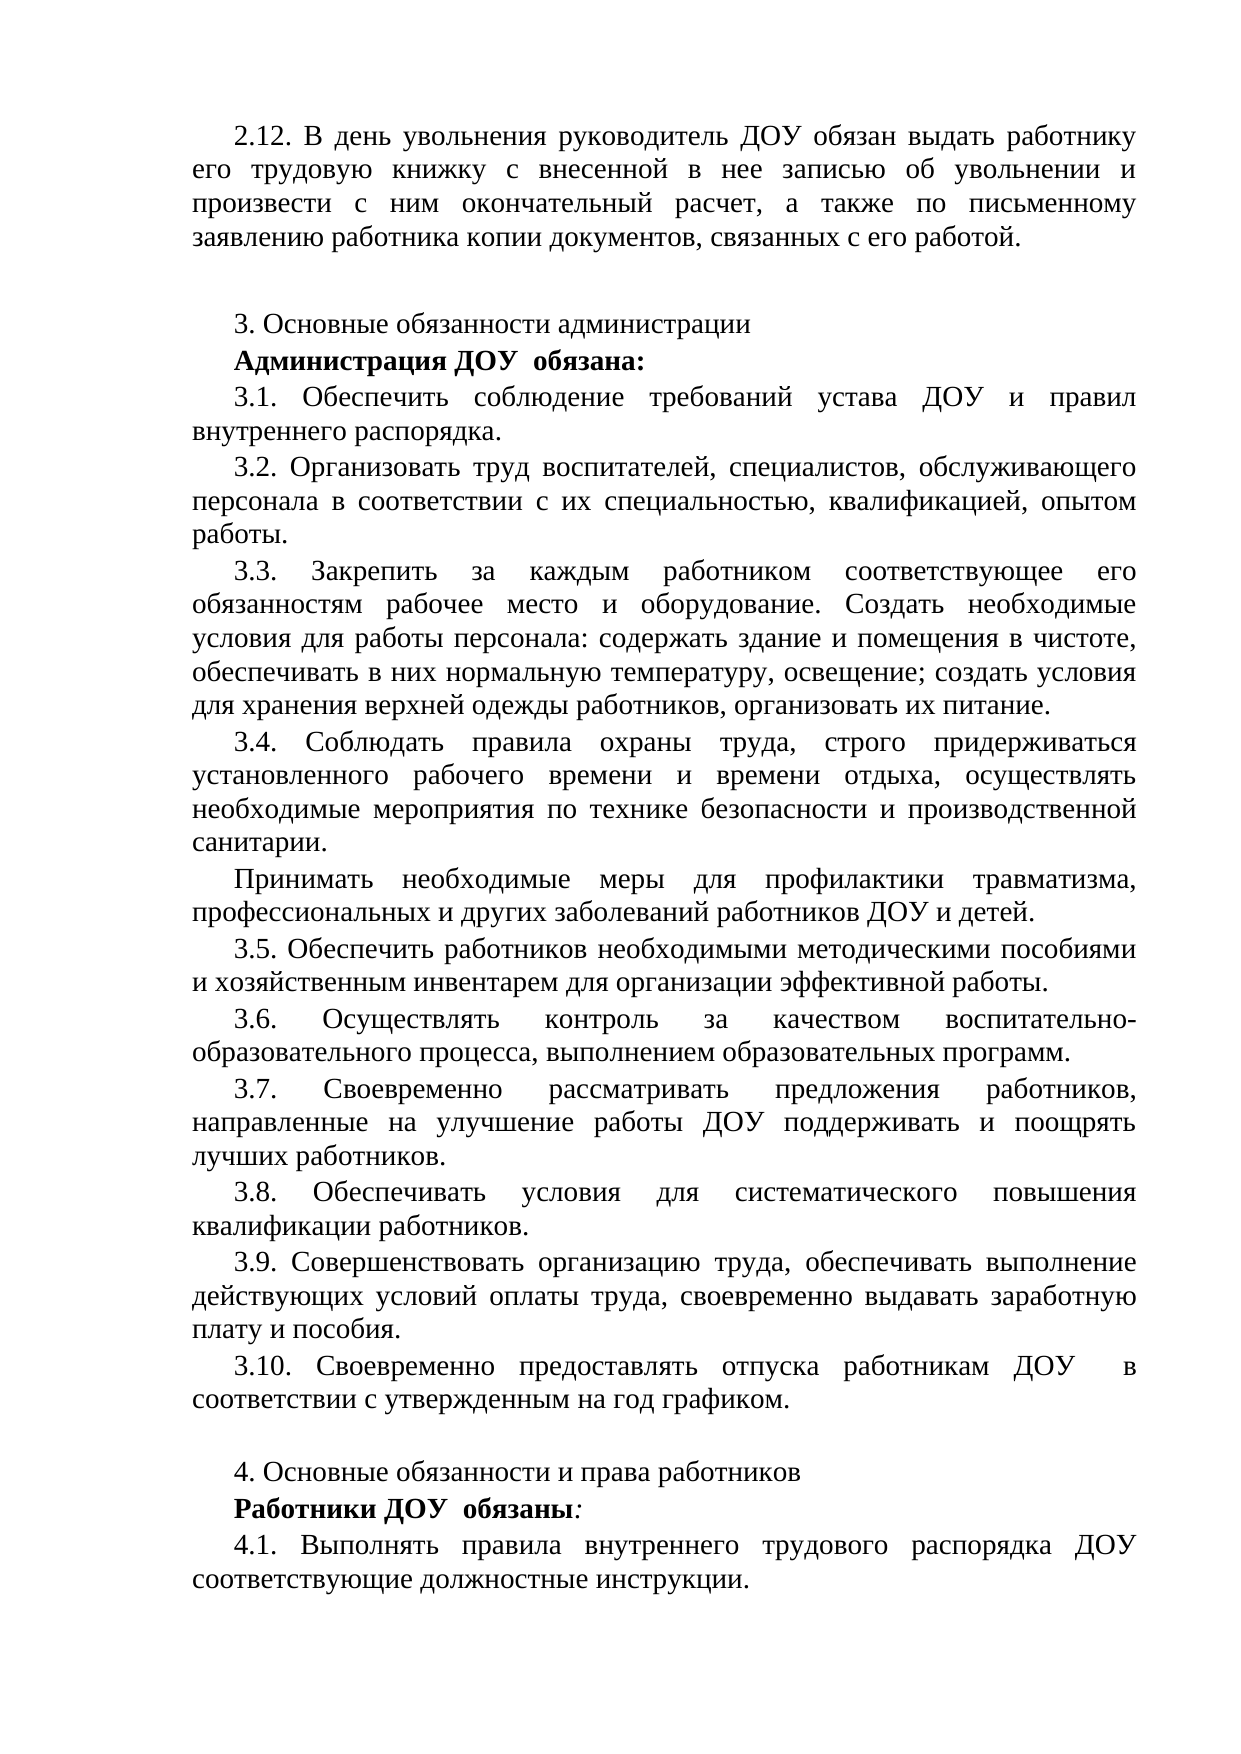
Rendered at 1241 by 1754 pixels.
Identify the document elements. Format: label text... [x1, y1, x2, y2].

text 3.10. Своевременно предоставлять отпуска работникам ДОУ в соответствии с утвержденным на год графиком. [192, 1348, 1137, 1415]
text 3.9. Совершенствовать организацию труда, обеспечивать выполнение действующих условий оплаты труда, своевременно выдавать заработную плату и пособия. [192, 1244, 1137, 1345]
text 3.4. Соблюдать правила охраны труда, строго придерживаться установленного рабочего времени и времени отдыха, осуществлять необходимые мероприятия по технике безопасности и производственной санитарии. [192, 724, 1137, 858]
text Работники ДОУ обязаны: [192, 1491, 1137, 1524]
text 2.12. В день увольнения руководитель ДОУ обязан выдать работнику его трудовую книжку с внесенной в нее записью об увольнении и произвести с ним окончательный расчет, а также по письменному заявлению работника копии документов, связанных с его работой. [192, 118, 1137, 252]
text 3. Основные обязанности администрации [192, 307, 1137, 340]
text 3.1. Обеспечить соблюдение требований устава ДОУ и правил внутреннего распорядка. [192, 379, 1137, 447]
text 3.5. Обеспечить работников необходимыми методическими пособиями и хозяйственным инвентарем для организации эффективной работы. [192, 931, 1137, 998]
text 3.8. Обеспечивать условия для систематического повышения квалификации работников. [192, 1174, 1137, 1241]
text 3.7. Своевременно рассматривать предложения работников, направленные на улучшение работы ДОУ поддерживать и поощрять лучших работников. [192, 1071, 1137, 1171]
text 3.3. Закрепить за каждым работником соответствующее его обязанностям рабочее место и оборудование. Создать необходимые условия для работы персонала: содержать здание и помещения в чистоте, обеспечивать в них нормальную температуру, освещение; создать условия для хранения верхней одежды работников, организовать их питание. [192, 553, 1137, 721]
text 3.6. Осуществлять контроль за качеством воспитательно-образовательного процесса, выполнением образовательных программ. [192, 1001, 1137, 1068]
text 4.1. Выполнять правила внутреннего трудового распорядка ДОУ соответствующие должностные инструкции. [192, 1527, 1137, 1594]
text Администрация ДОУ обязана: [192, 343, 1137, 377]
text 4. Основные обязанности и права работников [192, 1454, 1137, 1488]
text 3.2. Организовать труд воспитателей, специалистов, обслуживающего персонала в соответствии с их специальностью, квалификацией, опытом работы. [192, 449, 1137, 550]
text Принимать необходимые меры для профилактики травматизма, профессиональных и других заболеваний работников ДОУ и детей. [192, 861, 1137, 928]
